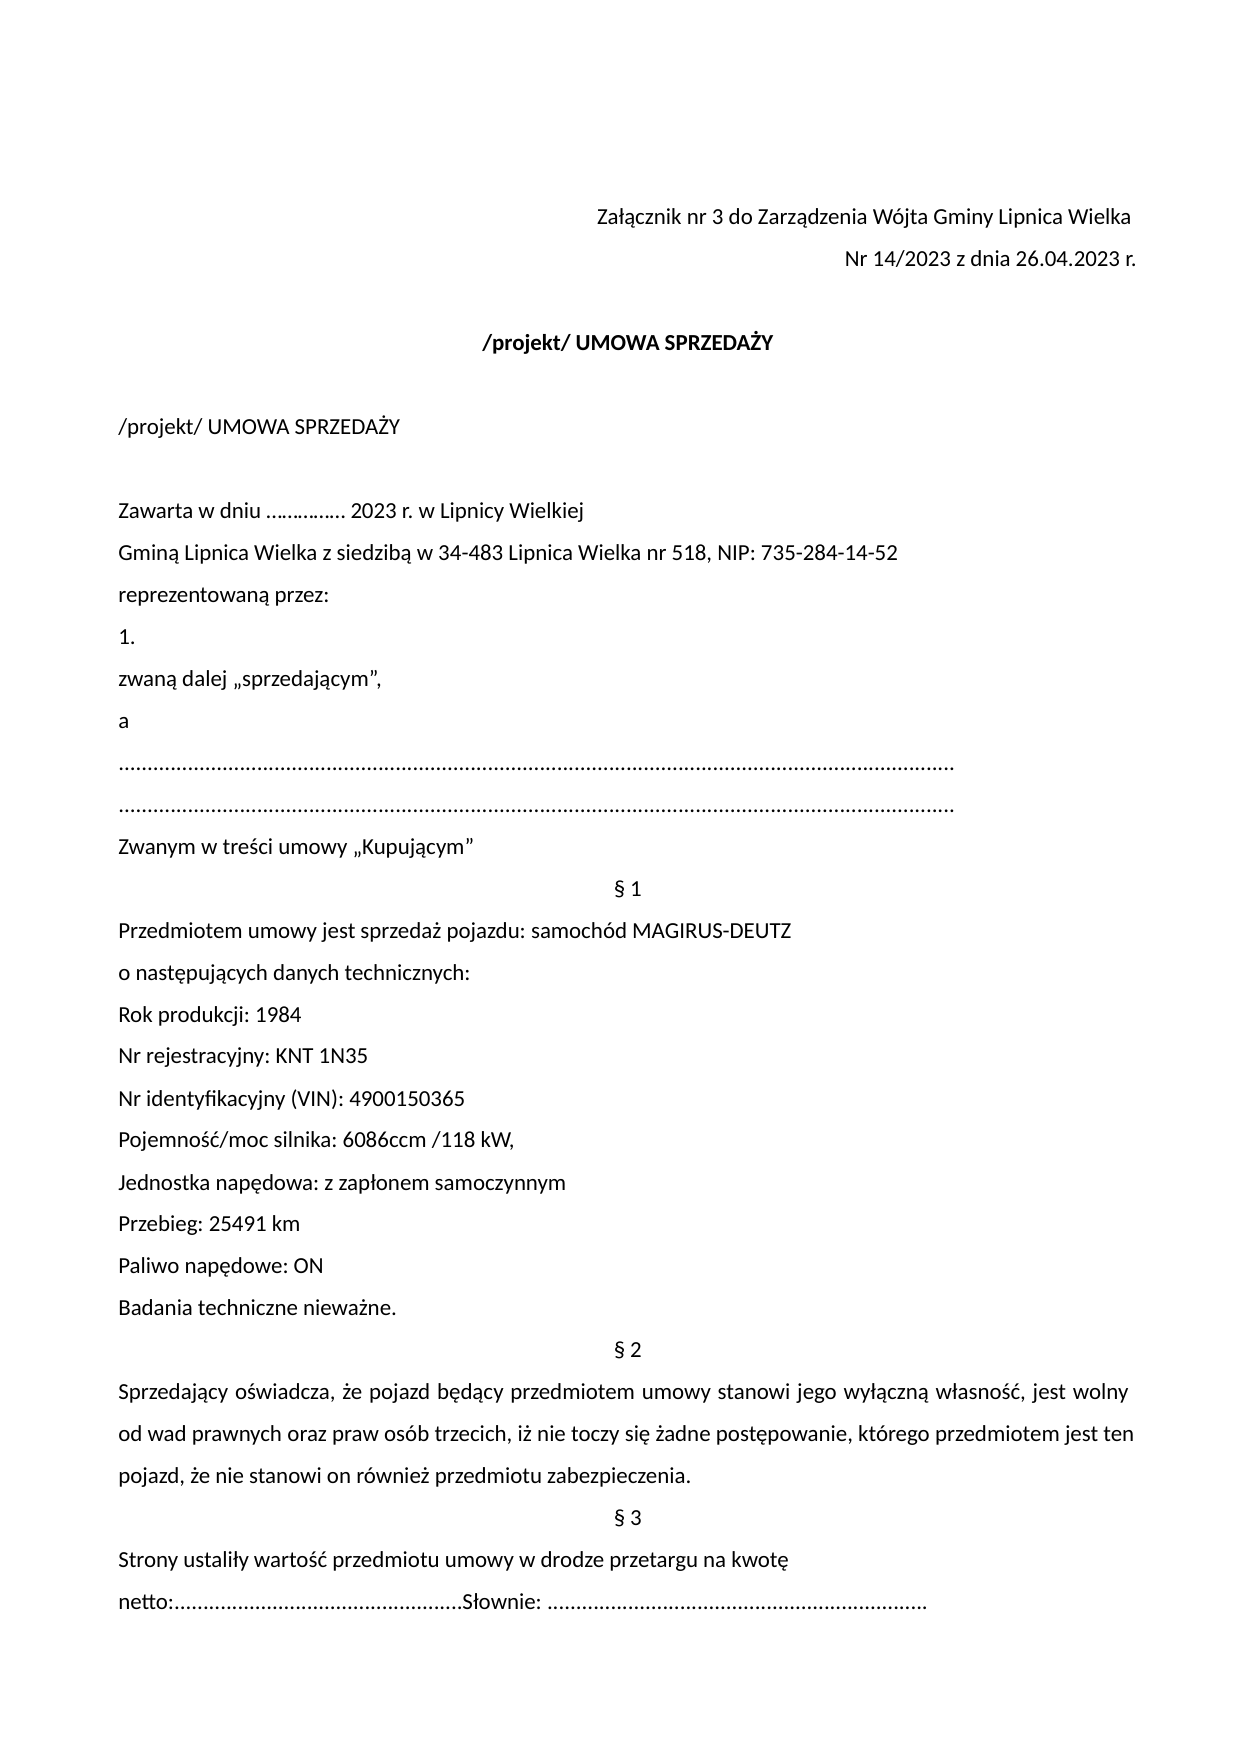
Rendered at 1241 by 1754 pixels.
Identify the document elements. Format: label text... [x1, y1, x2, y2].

text Zawarta w dniu …………… 2023 r. w Lipnicy Wielkiej [118, 496, 1137, 524]
text § 3 [118, 1503, 1137, 1531]
text Przebieg: 25491 km [118, 1209, 1137, 1238]
text Gminą Lipnica Wielka z siedzibą w 34-483 Lipnica Wielka nr 518, NIP: 735-284-14-52 [118, 538, 1137, 566]
text Załącznik nr 3 do Zarządzenia Wójta Gminy Lipnica Wielka [118, 202, 1137, 230]
text 1. [118, 622, 1137, 650]
text a [118, 706, 1137, 734]
text o następujących danych technicznych: [118, 958, 1137, 986]
text Nr rejestracyjny: KNT 1N35 [118, 1042, 1137, 1070]
text netto:..................................................Słownie: .................................................................. [118, 1587, 1137, 1615]
text ................................................................................................................................................. [118, 748, 1137, 776]
text Sprzedający oświadcza, że pojazd będący przedmiotem umowy stanowi jego wyłączną własność, jest wolny od wad prawnych oraz praw osób trzecich, iż nie toczy się żadne postępowanie, którego przedmiotem jest ten pojazd, że nie stanowi on również przedmiotu zabezpieczenia. [118, 1377, 1137, 1489]
text /projekt/ UMOWA SPRZEDAŻY [118, 328, 1137, 356]
text Rok produkcji: 1984 [118, 1000, 1137, 1028]
text Przedmiotem umowy jest sprzedaż pojazdu: samochód MAGIRUS-DEUTZ [118, 916, 1137, 944]
text Paliwo napędowe: ON [118, 1252, 1137, 1279]
text Nr identyfikacyjny (VIN): 4900150365 [118, 1084, 1137, 1112]
text Strony ustaliły wartość przedmiotu umowy w drodze przetargu na kwotę [118, 1545, 1137, 1573]
text Jednostka napędowa: z zapłonem samoczynnym [118, 1168, 1137, 1196]
text Pojemność/moc silnika: 6086ccm /118 kW, [118, 1126, 1137, 1154]
text reprezentowaną przez: [118, 580, 1137, 608]
text ................................................................................................................................................. [118, 790, 1137, 818]
text Nr 14/2023 z dnia 26.04.2023 r. [118, 244, 1137, 272]
text Zwanym w treści umowy „Kupującym” [118, 832, 1137, 860]
text § 2 [118, 1336, 1137, 1363]
text zwaną dalej „sprzedającym”, [118, 664, 1137, 692]
text § 1 [118, 874, 1137, 902]
text Badania techniczne nieważne. [118, 1293, 1137, 1322]
text /projekt/ UMOWA SPRZEDAŻY [118, 412, 1137, 440]
